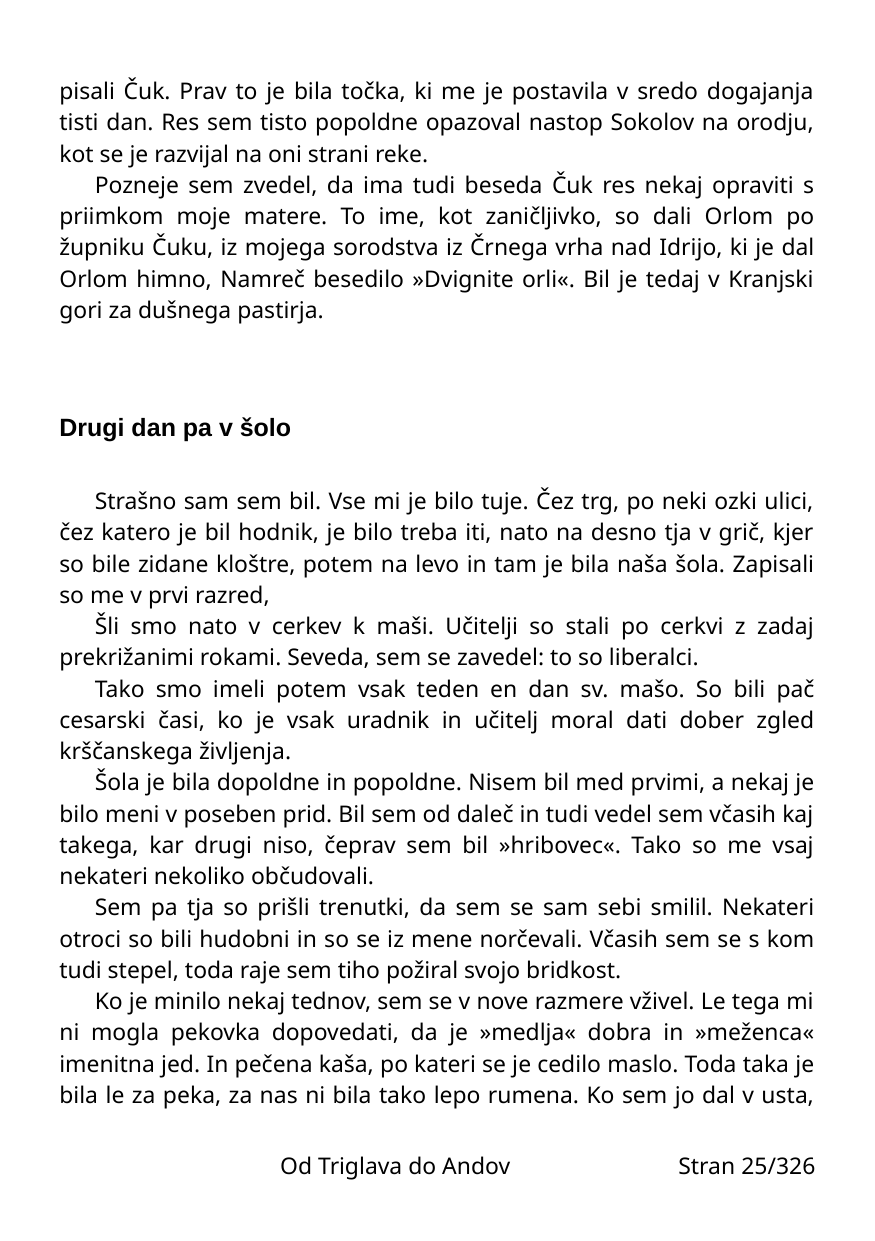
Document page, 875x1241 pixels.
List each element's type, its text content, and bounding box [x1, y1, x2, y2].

text Ko je minilo nekaj tednov, sem se v nove razmere vživel. Le tega mi ni mogla pekovka dopovedati, da je »medlja« dobra in »meženca« imenitna jed. In pečena kaša, po kateri se je cedilo maslo. Toda taka je bila le za peka, za nas ni bila tako lepo rumena. Ko sem jo dal v usta, [59, 985, 815, 1110]
text pisali Čuk. Prav to je bila točka, ki me je postavila v sredo dogajanja tisti dan. Res sem tisto popoldne opazoval nastop Sokolov na orodju, kot se je razvijal na oni strani reke. [59, 75, 815, 169]
text Tako smo imeli potem vsak teden en dan sv. mašo. So bili pač cesarski časi, ko je vsak uradnik in učitelj moral dati dober zgled krščanskega življenja. [59, 672, 815, 766]
text Pozneje sem zvedel, da ima tudi beseda Čuk res nekaj opraviti s priimkom moje matere. To ime, kot zaničljivko, so dali Orlom po župniku Čuku, iz mojega sorodstva iz Črnega vrha nad Idrijo, ki je dal Orlom himno, Namreč besedilo »Dvignite orli«. Bil je tedaj v Kranjski gori za dušnega pastirja. [59, 169, 815, 325]
text Šli smo nato v cerkev k maši. Učitelji so stali po cerkvi z zadaj prekrižanimi rokami. Seveda, sem se zavedel: to so liberalci. [59, 610, 815, 672]
text Strašno sam sem bil. Vse mi je bilo tuje. Čez trg, po neki ozki ulici, čez katero je bil hodnik, je bilo treba iti, nato na desno tja v grič, kjer so bile zidane kloštre, potem na levo in tam je bila naša šola. Zapisali so me v prvi razred, [59, 485, 815, 610]
text Sem pa tja so prišli trenutki, da sem se sam sebi smilil. Nekateri otroci so bili hudobni in so se iz mene norčevali. Včasih sem se s kom tudi stepel, toda raje sem tiho požiral svojo bridkost. [59, 891, 815, 985]
text Šola je bila dopoldne in popoldne. Nisem bil med prvimi, a nekaj je bilo meni v poseben prid. Bil sem od daleč in tudi vedel sem včasih kaj takega, kar drugi niso, čeprav sem bil »hribovec«. Tako so me vsaj nekateri nekoliko občudovali. [59, 766, 815, 891]
subtitle Drugi dan pa v šolo [59, 412, 815, 441]
